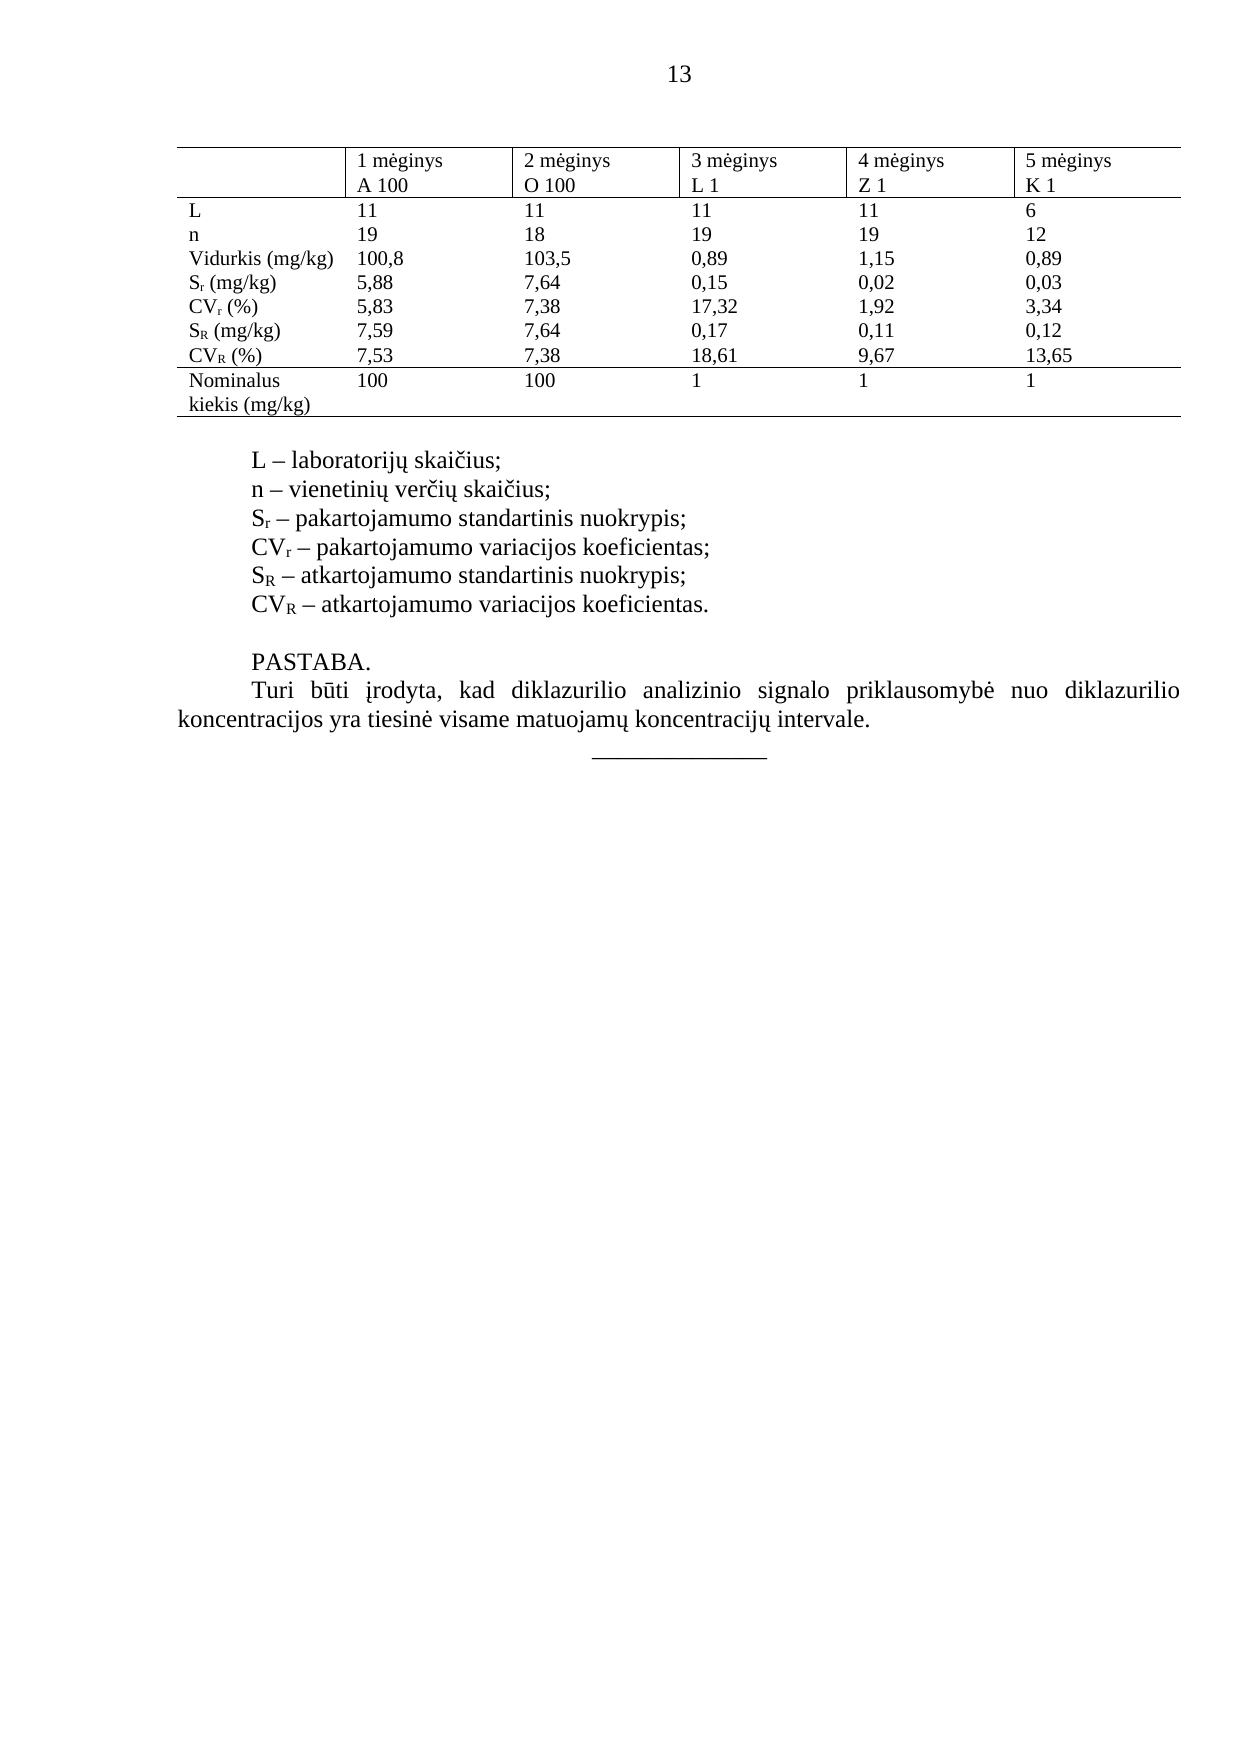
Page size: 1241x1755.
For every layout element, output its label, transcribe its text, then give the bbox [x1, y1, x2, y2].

table_cell 11 [680, 198, 847, 222]
table_cell 7,64 [513, 270, 680, 294]
table_cell 0,12 [1014, 319, 1181, 342]
table_header 4 mėginys [847, 148, 1014, 172]
table_header 1 mėginys [346, 148, 512, 172]
table_cell SR (mg/kg) [177, 319, 345, 342]
table_cell 100 [513, 368, 680, 416]
text Sr – pakartojamumo standartinis nuokrypis; [177, 503, 1181, 532]
table_cell L [177, 198, 345, 222]
table_cell 12 [1014, 222, 1181, 246]
table_cell 1 [1014, 368, 1181, 416]
text CVR – atkartojamumo variacijos koeficientas. [177, 589, 1181, 618]
table_cell 6 [1014, 198, 1181, 222]
table_cell 5,88 [345, 270, 513, 294]
table_header 3 mėginys [680, 148, 846, 172]
table_cell 9,67 [847, 343, 1014, 367]
table_cell 19 [847, 222, 1014, 246]
table_cell 7,53 [345, 343, 513, 367]
table_cell 0,15 [680, 270, 847, 294]
text CVr – pakartojamumo variacijos koeficientas; [177, 532, 1181, 561]
table_header 5 mėginys [1015, 148, 1181, 172]
table_cell Vidurkis (mg/kg) [177, 246, 345, 270]
table_cell 100,8 [345, 246, 513, 270]
table_cell 0,03 [1014, 270, 1181, 294]
table_cell K 1 [1015, 172, 1181, 197]
table_cell 0,89 [680, 246, 847, 270]
table_cell Sr (mg/kg) [177, 270, 345, 294]
table_cell 7,59 [345, 319, 513, 342]
table_cell 0,11 [847, 319, 1014, 342]
table_cell 18 [513, 222, 680, 246]
table_cell 5,83 [345, 294, 513, 318]
table_cell 13,65 [1014, 343, 1181, 367]
table_cell CVr (%) [177, 294, 345, 318]
table_cell 1,92 [847, 294, 1014, 318]
table_cell CVR (%) [177, 343, 345, 367]
table_cell O 100 [513, 172, 679, 197]
table_cell 0,02 [847, 270, 1014, 294]
table_cell 19 [345, 222, 513, 246]
table_cell 1,15 [847, 246, 1014, 270]
table_cell 11 [345, 198, 513, 222]
text L – laboratorijų skaičius; [177, 446, 1181, 474]
table_cell 19 [680, 222, 847, 246]
table_cell Nominalus kiekis (mg/kg) [177, 368, 345, 416]
table_cell 1 [680, 368, 847, 416]
text SR – atkartojamumo standartinis nuokrypis; [177, 561, 1181, 589]
table_cell 0,17 [680, 319, 847, 342]
table_header [177, 148, 345, 197]
table_cell 11 [847, 198, 1014, 222]
text ______________ [177, 733, 1181, 762]
text PASTABA. [177, 647, 1181, 676]
table_cell n [177, 222, 345, 246]
table_cell 0,89 [1014, 246, 1181, 270]
table_cell 7,38 [513, 343, 680, 367]
table_cell 1 [847, 368, 1014, 416]
table_cell L 1 [680, 172, 846, 197]
table_cell 7,38 [513, 294, 680, 318]
table_cell 18,61 [680, 343, 847, 367]
text n – vienetinių verčių skaičius; [177, 474, 1181, 503]
table_cell 11 [513, 198, 680, 222]
table_cell 3,34 [1014, 294, 1181, 318]
table_header 2 mėginys [513, 148, 679, 172]
table_cell 103,5 [513, 246, 680, 270]
table_cell 7,64 [513, 319, 680, 342]
table_cell A 100 [346, 172, 512, 197]
table_cell Z 1 [847, 172, 1014, 197]
table_cell 17,32 [680, 294, 847, 318]
text Turi būti įrodyta, kad diklazurilio analizinio signalo priklausomybė nuo diklazurilio koncentracijos yra tiesinė visame matuojamų koncentracijų intervale. [177, 676, 1181, 733]
table_cell 100 [345, 368, 513, 416]
